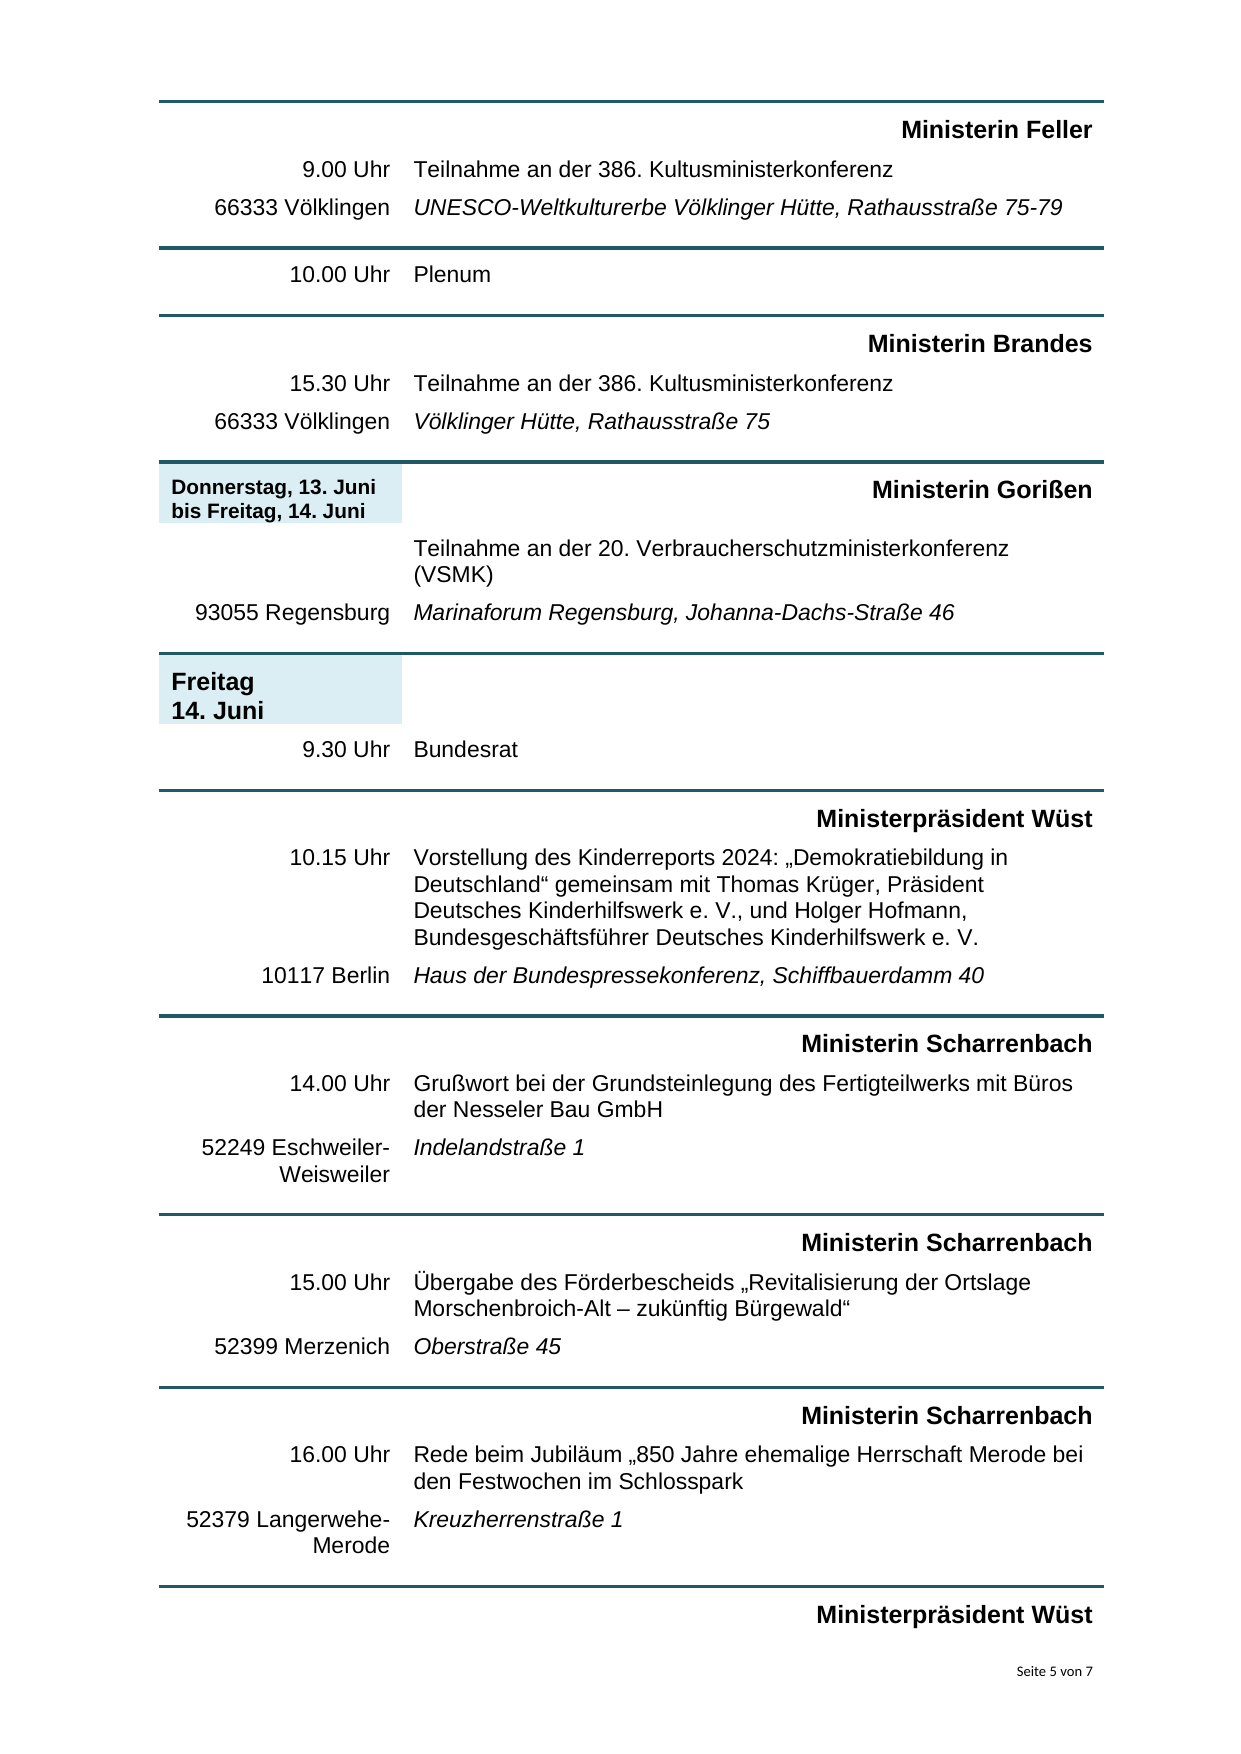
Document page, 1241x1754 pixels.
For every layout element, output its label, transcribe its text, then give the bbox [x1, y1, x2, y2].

table_cell Teilnahme an der 386. Kultusministerkonferenz [402, 144, 1104, 182]
table_cell 9.30 Uhr [159, 725, 402, 763]
table_header Plenum [402, 250, 1104, 288]
table_cell Haus der Bundespressekonferenz, Schiffbauerdamm 40 [402, 950, 1104, 988]
table_cell 15.30 Uhr [159, 358, 402, 396]
table_cell 14.00 Uhr [159, 1058, 402, 1122]
table_header [402, 655, 1104, 724]
table_cell Indelandstraße 1 [402, 1123, 1104, 1187]
table_cell Völklinger Hütte, Rathausstraße 75 [402, 396, 1104, 434]
table_header Ministerin Brandes [402, 317, 1104, 358]
table_header Ministerin Scharrenbach [402, 1216, 1104, 1257]
table_cell Übergabe des Förderbescheids „Revitalisierung der Ortslage Morschenbroich-Alt – zukünftig Bürgewald“ [402, 1257, 1104, 1321]
table_cell 10117 Berlin [159, 950, 402, 988]
table_header [159, 317, 402, 358]
table_cell 15.00 Uhr [159, 1257, 402, 1321]
table_cell Grußwort bei der Grundsteinlegung des Fertigteilwerks mit Büros der Nesseler Bau GmbH [402, 1058, 1104, 1122]
table_header Donnerstag, 13. Juni bis Freitag, 14. Juni [159, 464, 402, 523]
table_cell 93055 Regensburg [159, 588, 402, 626]
table_cell 9.00 Uhr [159, 144, 402, 182]
table_cell Marinaforum Regensburg, Johanna-Dachs-Straße 46 [402, 588, 1104, 626]
table_cell 52249 Eschweiler-Weisweiler [159, 1123, 402, 1187]
table_header Ministerin Feller [402, 103, 1104, 144]
table_cell Rede beim Jubiläum „850 Jahre ehemalige Herrschaft Merode bei den Festwochen im Schlosspark [402, 1430, 1104, 1494]
table_header Ministerin Scharrenbach [402, 1389, 1104, 1429]
table_header 10.00 Uhr [159, 250, 402, 288]
table_header Freitag 14. Juni [159, 655, 402, 724]
table_cell 52379 Langerwehe-Merode [159, 1494, 402, 1558]
table_cell Oberstraße 45 [402, 1321, 1104, 1359]
table_cell Teilnahme an der 20. Verbraucherschutzministerkonferenz (VSMK) [402, 523, 1104, 588]
table_header [159, 792, 402, 833]
table_header [159, 1018, 402, 1058]
table_cell 66333 Völklingen [159, 182, 402, 220]
table_cell Teilnahme an der 386. Kultusministerkonferenz [402, 358, 1104, 396]
table_cell Bundesrat [402, 725, 1104, 763]
table_header Ministerin Scharrenbach [402, 1018, 1104, 1058]
table_header Ministerin Gorißen [402, 464, 1104, 523]
table_cell [159, 523, 402, 588]
table_cell 16.00 Uhr [159, 1430, 402, 1494]
table_cell 52399 Merzenich [159, 1321, 402, 1359]
table_cell Vorstellung des Kinderreports 2024: „Demokratiebildung in Deutschland“ gemeinsam mit Thomas Krüger, Präsident Deutsches Kinderhilfswerk e. V., und Holger Hofmann, Bundesgeschäftsführer Deutsches Kinderhilfswerk e. V. [402, 833, 1104, 950]
table_cell 66333 Völklingen [159, 396, 402, 434]
table_header [159, 1588, 402, 1628]
table_header [159, 1389, 402, 1429]
table_header [159, 1216, 402, 1257]
table_cell UNESCO-Weltkulturerbe Völklinger Hütte, Rathausstraße 75-79 [402, 182, 1104, 220]
table_header [159, 103, 402, 144]
table_cell Kreuzherrenstraße 1 [402, 1494, 1104, 1558]
table_header Ministerpräsident Wüst [402, 1588, 1104, 1628]
table_cell 10.15 Uhr [159, 833, 402, 950]
table_header Ministerpräsident Wüst [402, 792, 1104, 833]
